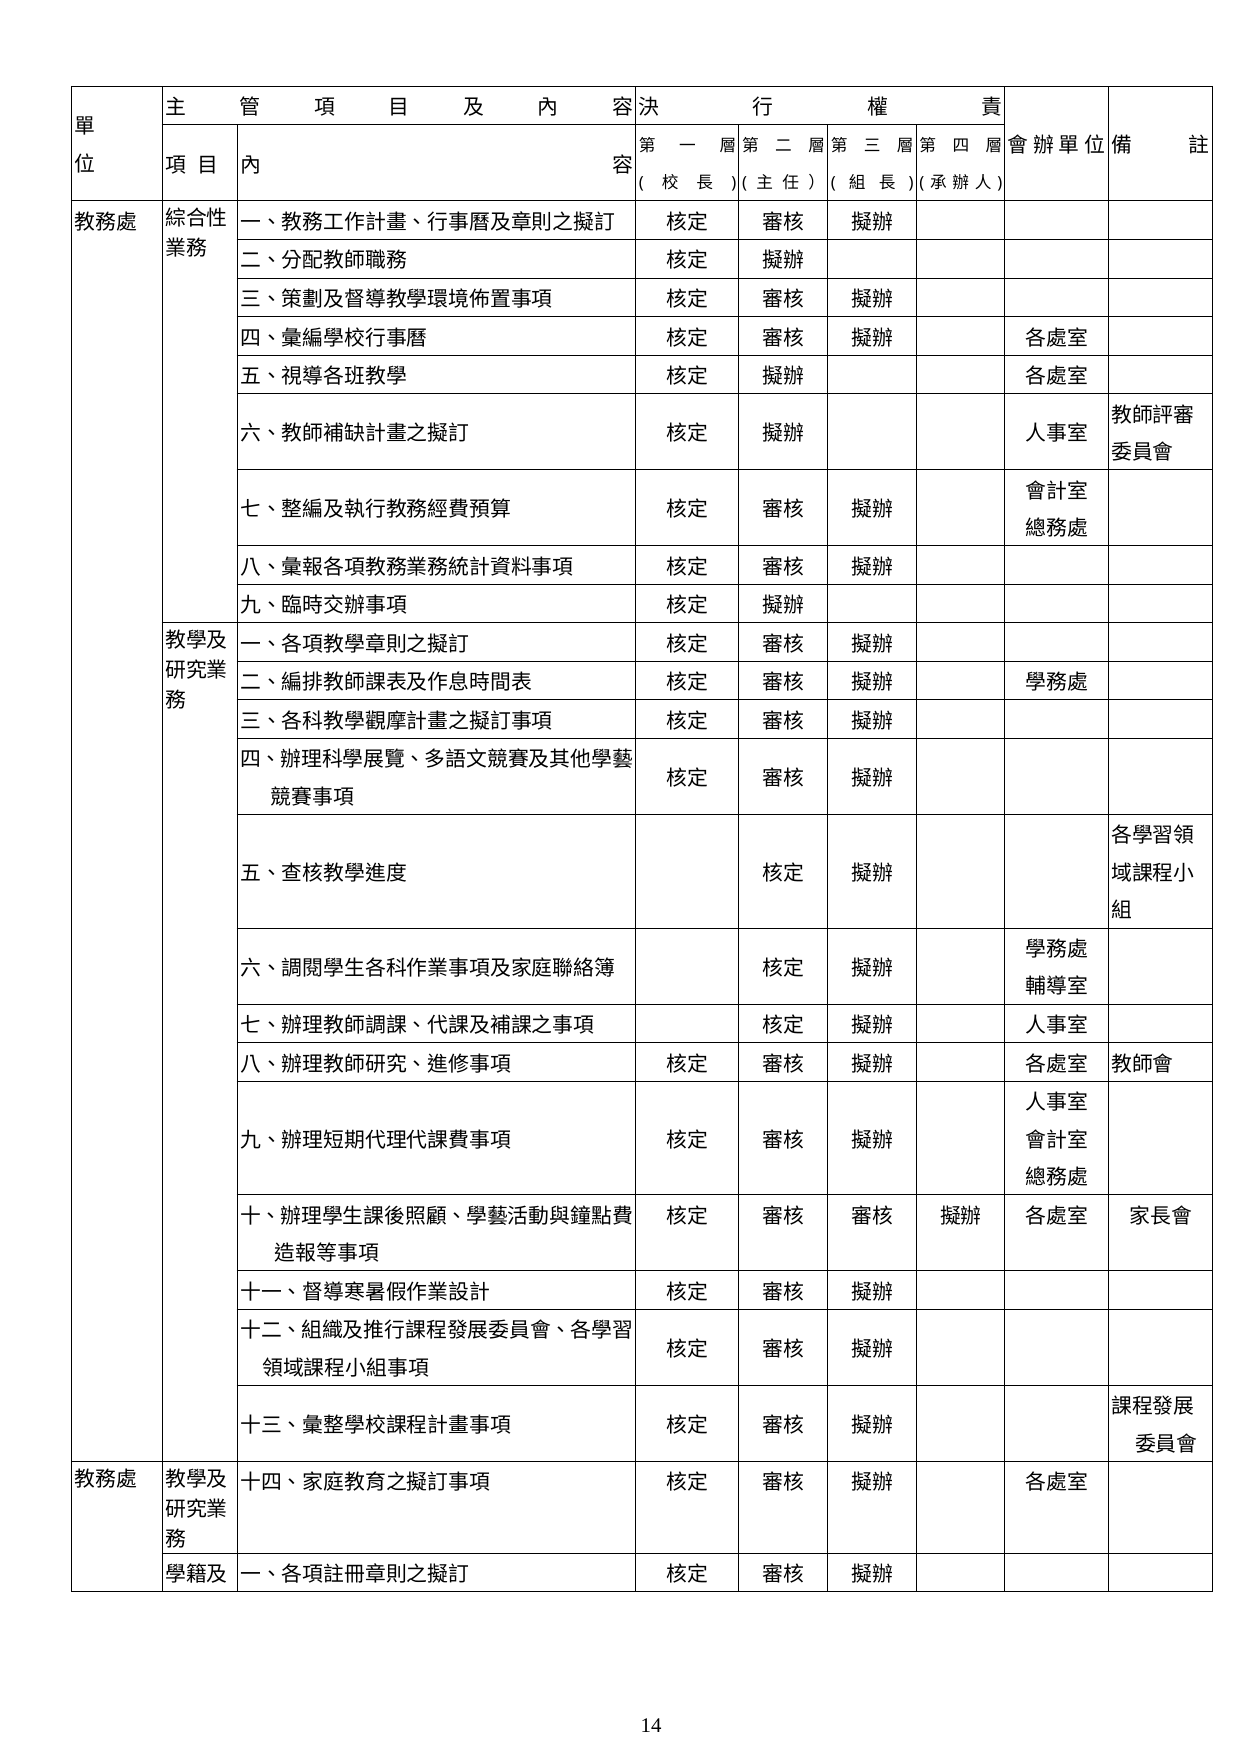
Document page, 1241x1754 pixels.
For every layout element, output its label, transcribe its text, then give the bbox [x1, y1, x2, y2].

table_cell [1109, 240, 1212, 277]
table_cell 擬辦 [828, 815, 916, 927]
table_cell [1109, 662, 1212, 699]
table_cell 擬辦 [828, 1005, 916, 1042]
table_cell [1005, 201, 1108, 239]
table_cell 六、教師補缺計畫之擬訂 [238, 394, 635, 469]
table_cell 核定 [636, 1195, 738, 1270]
table_cell [1109, 279, 1212, 316]
table_cell 擬辦 [828, 201, 916, 239]
table_cell 擬辦 [828, 1271, 916, 1309]
table_cell [828, 394, 916, 469]
table_cell 審核 [739, 1310, 827, 1385]
table_cell 審核 [739, 317, 827, 354]
table_cell 核定 [636, 317, 738, 354]
table_cell 四、彙編學校行事曆 [238, 317, 635, 354]
table_cell 審核 [739, 623, 827, 661]
table_cell 教學及研究業務 [163, 623, 237, 1461]
table_cell [1005, 623, 1108, 661]
table_cell 審核 [828, 1195, 916, 1270]
table_cell [917, 585, 1004, 622]
table_cell 擬辦 [828, 1386, 916, 1461]
table_cell [917, 815, 1004, 927]
table_header 決行權責 [636, 87, 1004, 124]
table_cell 各處室 [1005, 1043, 1108, 1081]
table_cell [1109, 201, 1212, 239]
table_cell [636, 1005, 738, 1042]
table_cell 審核 [739, 1082, 827, 1194]
table_cell [1005, 546, 1108, 584]
table_cell 擬辦 [828, 662, 916, 699]
table_cell 審核 [739, 1554, 827, 1591]
table_cell [1109, 700, 1212, 738]
table_cell 各處室 [1005, 1462, 1108, 1552]
table_cell 擬辦 [739, 394, 827, 469]
table_cell 審核 [739, 1195, 827, 1270]
table_cell [917, 1554, 1004, 1591]
table_cell [1109, 929, 1212, 1003]
table_cell 擬辦 [917, 1195, 1004, 1270]
table_cell 一、教務工作計畫、行事曆及章則之擬訂 [238, 201, 635, 239]
table_cell 一、各項註冊章則之擬訂 [238, 1554, 635, 1591]
table_cell 十四、家庭教育之擬訂事項 [238, 1462, 635, 1552]
table_cell 擬辦 [739, 240, 827, 277]
table_cell 核定 [636, 394, 738, 469]
table_cell 擬辦 [828, 279, 916, 316]
table_cell 審核 [739, 1043, 827, 1081]
table_cell 六、調閱學生各科作業事項及家庭聯絡簿 [238, 929, 635, 1003]
table_cell [917, 279, 1004, 316]
table_cell 擬辦 [828, 700, 916, 738]
table_cell 核定 [739, 815, 827, 927]
table_cell [917, 394, 1004, 469]
table_cell 核定 [636, 546, 738, 584]
table_cell 擬辦 [828, 317, 916, 354]
table_cell 八、辦理教師研究、進修事項 [238, 1043, 635, 1081]
table_cell 第二層 (主任） [739, 125, 827, 200]
table_cell 擬辦 [828, 1462, 916, 1552]
table_cell 家長會 [1109, 1195, 1212, 1270]
table_cell [1109, 546, 1212, 584]
table_cell [1109, 1082, 1212, 1194]
table_cell 第四層 (承辦人) [917, 125, 1004, 200]
table_cell 會計室 總務處 [1005, 470, 1108, 545]
table_cell 學務處 [1005, 662, 1108, 699]
table_cell 審核 [739, 1271, 827, 1309]
table_cell 核定 [636, 1462, 738, 1552]
table_cell [828, 240, 916, 277]
table_cell 綜合性業務 [163, 201, 237, 622]
table_cell [1109, 623, 1212, 661]
table_cell 教師評審委員會 [1109, 394, 1212, 469]
table_cell [1005, 1554, 1108, 1591]
table_cell 三、各科教學觀摩計畫之擬訂事項 [238, 700, 635, 738]
table_cell 審核 [739, 470, 827, 545]
table_cell 擬辦 [828, 470, 916, 545]
table_cell [1005, 1310, 1108, 1385]
table_header 主管項目及內容 [163, 87, 635, 124]
table_cell 第一層 (校長) [636, 125, 738, 200]
table_cell [917, 1386, 1004, 1461]
table_cell 二、編排教師課表及作息時間表 [238, 662, 635, 699]
table_cell 核定 [739, 1005, 827, 1042]
table_cell 核定 [636, 623, 738, 661]
table_cell [917, 739, 1004, 814]
table_cell 十一、督導寒暑假作業設計 [238, 1271, 635, 1309]
table_cell [1005, 815, 1108, 927]
table_cell 各處室 [1005, 317, 1108, 354]
table_cell [1005, 279, 1108, 316]
table_cell 教務處 [72, 201, 162, 1461]
table_cell 審核 [739, 1386, 827, 1461]
table_cell 核定 [739, 929, 827, 1003]
table_cell [1109, 356, 1212, 393]
table_cell 核定 [636, 240, 738, 277]
table_cell [1109, 1310, 1212, 1385]
table_cell [917, 1043, 1004, 1081]
table_cell 核定 [636, 1043, 738, 1081]
table_cell [1005, 700, 1108, 738]
table_cell 核定 [636, 1271, 738, 1309]
table_cell 擬辦 [828, 1310, 916, 1385]
table_cell 核定 [636, 201, 738, 239]
table_cell 項目 [163, 125, 237, 200]
table_cell [1109, 1271, 1212, 1309]
table_cell [917, 1462, 1004, 1552]
table_cell 擬辦 [828, 1082, 916, 1194]
table_cell [917, 623, 1004, 661]
table_cell [917, 1271, 1004, 1309]
table_cell 核定 [636, 1386, 738, 1461]
table_cell 核定 [636, 1310, 738, 1385]
table_cell 四、辦理科學展覽、多語文競賽及其他學藝競賽事項 [238, 739, 635, 814]
table_cell 核定 [636, 662, 738, 699]
table_cell [1005, 585, 1108, 622]
table_cell [828, 356, 916, 393]
table_cell 核定 [636, 700, 738, 738]
table_cell 二、分配教師職務 [238, 240, 635, 277]
table_cell [1005, 1271, 1108, 1309]
table_cell 擬辦 [828, 623, 916, 661]
table_cell [917, 546, 1004, 584]
table_cell 核定 [636, 279, 738, 316]
table_cell 擬辦 [828, 1554, 916, 1591]
table_cell 擬辦 [828, 1043, 916, 1081]
table_cell 審核 [739, 1462, 827, 1552]
table_cell 人事室 [1005, 1005, 1108, 1042]
table_header 備註 [1109, 87, 1212, 200]
table_cell [1109, 739, 1212, 814]
table_cell [917, 470, 1004, 545]
table_cell [1109, 470, 1212, 545]
table_cell 核定 [636, 1554, 738, 1591]
table_cell [917, 356, 1004, 393]
table_cell [917, 201, 1004, 239]
table_cell 七、整編及執行教務經費預算 [238, 470, 635, 545]
table_cell [636, 815, 738, 927]
table_cell 核定 [636, 739, 738, 814]
table_cell 擬辦 [739, 356, 827, 393]
table_cell [917, 240, 1004, 277]
table_cell 九、辦理短期代理代課費事項 [238, 1082, 635, 1194]
table_cell [1005, 1386, 1108, 1461]
table_cell 擬辦 [739, 585, 827, 622]
table_cell [917, 1082, 1004, 1194]
table_cell 三、策劃及督導教學環境佈置事項 [238, 279, 635, 316]
table_cell 審核 [739, 201, 827, 239]
table_cell 教學及研究業務 [163, 1462, 237, 1552]
table_cell [917, 1005, 1004, 1042]
table_cell 各處室 [1005, 1195, 1108, 1270]
table_cell 審核 [739, 739, 827, 814]
table_cell [917, 700, 1004, 738]
table_cell 九、臨時交辦事項 [238, 585, 635, 622]
table_cell 審核 [739, 546, 827, 584]
table_cell 內容 [238, 125, 635, 200]
table_cell 擬辦 [828, 739, 916, 814]
table_cell 審核 [739, 700, 827, 738]
table_cell [1109, 317, 1212, 354]
table_cell [917, 1310, 1004, 1385]
table_cell 學籍及 [163, 1554, 237, 1591]
table_cell [1005, 739, 1108, 814]
table_cell 學務處 輔導室 [1005, 929, 1108, 1003]
table_cell [917, 662, 1004, 699]
table_cell 十三、彙整學校課程計畫事項 [238, 1386, 635, 1461]
table_cell [917, 317, 1004, 354]
table_cell 各處室 [1005, 356, 1108, 393]
table_cell 審核 [739, 279, 827, 316]
table_cell [1109, 1462, 1212, 1552]
table_cell 各學習領域課程小組 [1109, 815, 1212, 927]
table_header 單 位 [72, 87, 162, 200]
table_cell 五、查核教學進度 [238, 815, 635, 927]
table_cell 第三層 (組長) [828, 125, 916, 200]
table_cell [828, 585, 916, 622]
table_cell 核定 [636, 585, 738, 622]
table_cell [917, 929, 1004, 1003]
table_cell 審核 [739, 662, 827, 699]
table_cell 人事室 [1005, 394, 1108, 469]
table_cell [1005, 240, 1108, 277]
table_header 會辦單位 [1005, 87, 1108, 200]
table_cell 教師會 [1109, 1043, 1212, 1081]
table_cell 五、視導各班教學 [238, 356, 635, 393]
table_cell [1109, 585, 1212, 622]
table_cell 核定 [636, 1082, 738, 1194]
table_cell 核定 [636, 356, 738, 393]
table_cell [1109, 1554, 1212, 1591]
table_cell [636, 929, 738, 1003]
table_cell 核定 [636, 470, 738, 545]
table_cell 十二、組織及推行課程發展委員會、各學習領域課程小組事項 [238, 1310, 635, 1385]
table_cell 擬辦 [828, 546, 916, 584]
table_cell 十、辦理學生課後照顧、學藝活動與鐘點費造報等事項 [238, 1195, 635, 1270]
table_cell 課程發展委員會 [1109, 1386, 1212, 1461]
table_cell 七、辦理教師調課、代課及補課之事項 [238, 1005, 635, 1042]
table_cell 教務處 [72, 1462, 162, 1591]
table_cell 八、彙報各項教務業務統計資料事項 [238, 546, 635, 584]
table_cell [1109, 1005, 1212, 1042]
table_cell 擬辦 [828, 929, 916, 1003]
table_cell 人事室 會計室 總務處 [1005, 1082, 1108, 1194]
table_cell 一、各項教學章則之擬訂 [238, 623, 635, 661]
